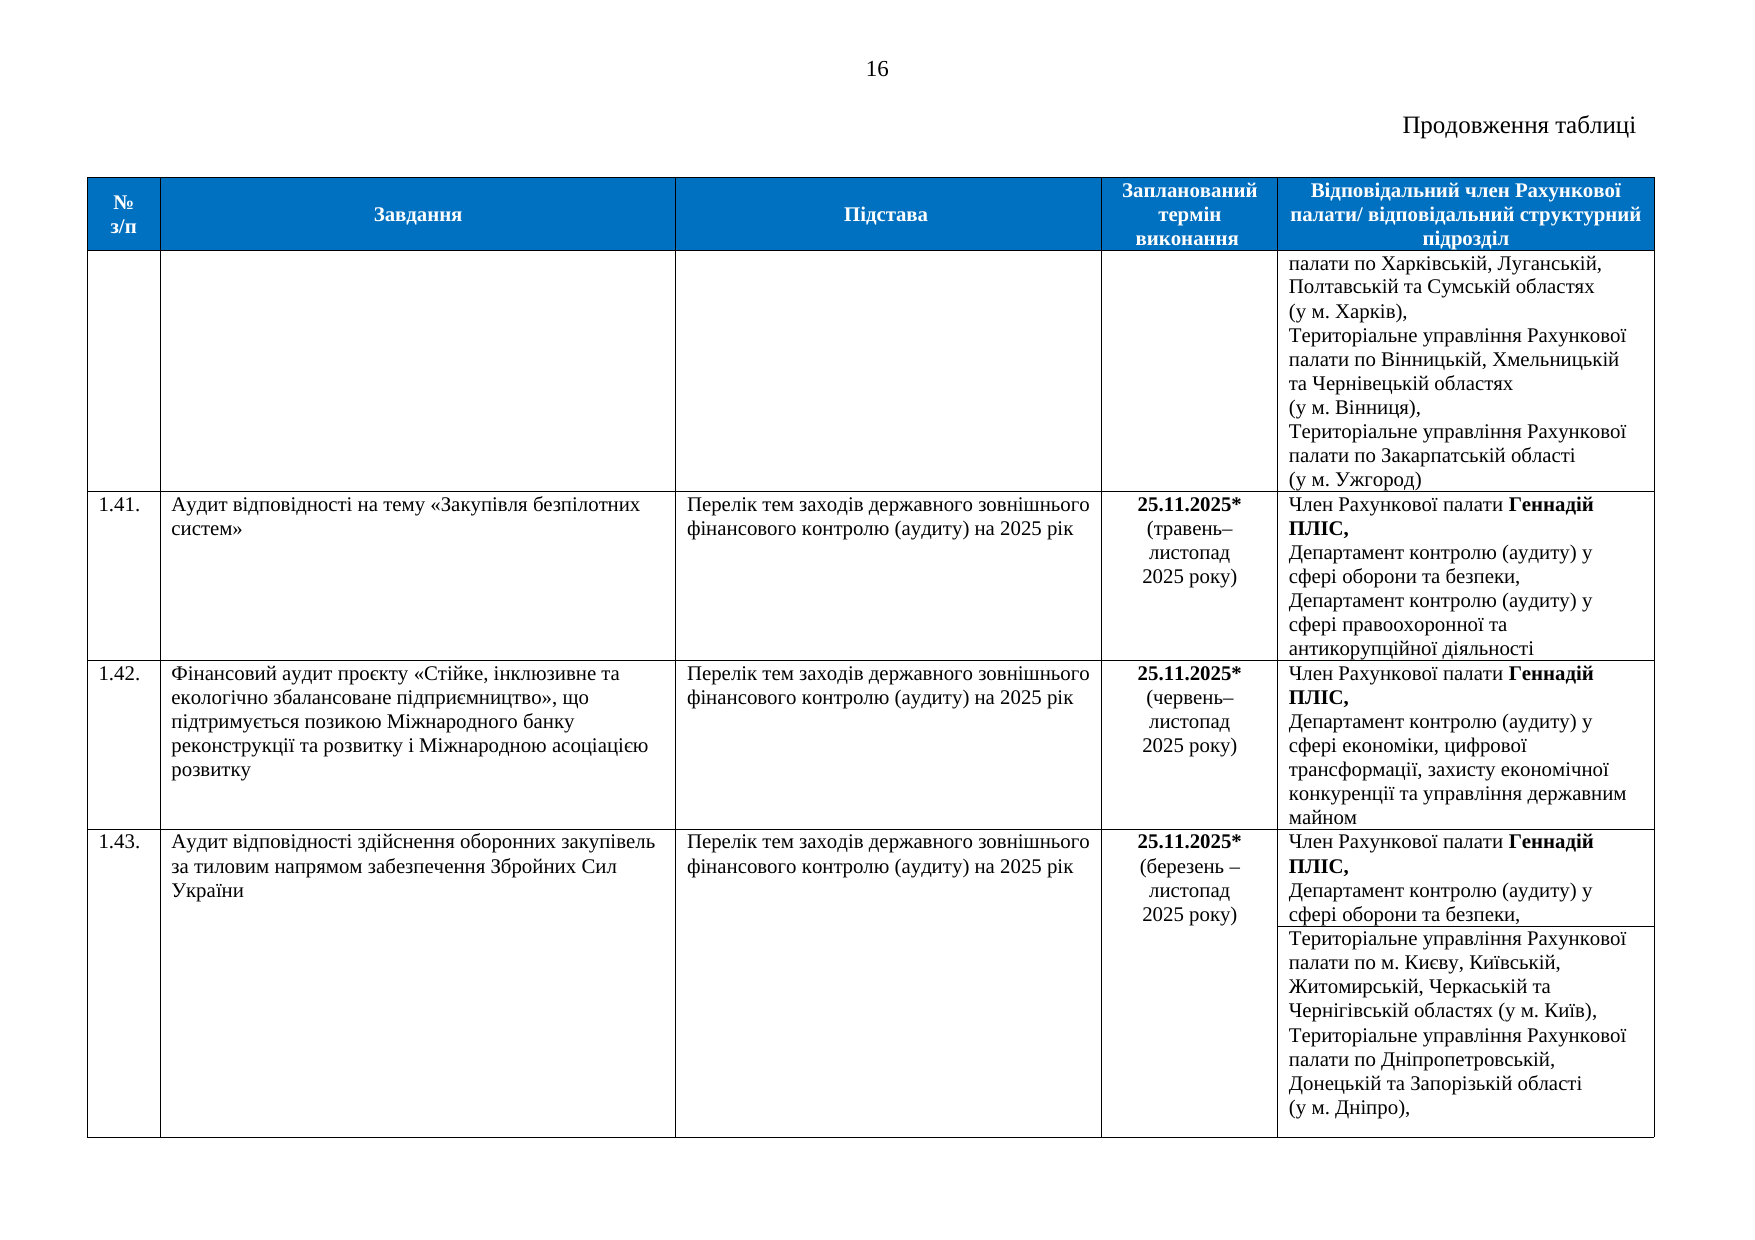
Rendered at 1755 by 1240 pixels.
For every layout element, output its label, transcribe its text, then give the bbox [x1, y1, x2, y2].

table_cell Член Рахункової палати Геннадій ПЛІС, Департамент контролю (аудиту) у сфері оборони та безпеки, [1278, 830, 1654, 926]
table_cell Фінансовий аудит проєкту «Стійке, інклюзивне та екологічно збалансоване підприємництво», що підтримується позикою Міжнародного банку реконструкції та розвитку і Міжнародною асоціацією розвитку [161, 661, 675, 829]
table_cell палати по Харківській, Луганській, Полтавській та Сумській областях (у м. Харків), Територіальне управління Рахункової палати по Вінницькій, Хмельницькій та Чернівецькій областях (у м. Вінниця), Територіальне управління Рахункової палати по Закарпатській області (у м. Ужгород) [1278, 251, 1654, 491]
table_cell Територіальне управління Рахункової палати по м. Києву, Київській, Житомирській, Черкаській та Чернігівській областях (у м. Київ), Територіальне управління Рахункової палати по Дніпропетровській, Донецькій та Запорізькій області (у м. Дніпро), [1278, 927, 1654, 1136]
table_cell Перелік тем заходів державного зовнішнього фінансового контролю (аудиту) на 2025 рік [676, 830, 1101, 1136]
table_cell [88, 830, 160, 1136]
table_cell Перелік тем заходів державного зовнішнього фінансового контролю (аудиту) на 2025 рік [676, 492, 1101, 660]
table_cell Аудит відповідності на тему «Закупівля безпілотних систем» [161, 492, 675, 660]
table_cell [88, 492, 160, 660]
table_cell [88, 661, 160, 829]
table_cell 25.11.2025* (березень – листопад 2025 року) [1102, 830, 1277, 1136]
table_cell [88, 251, 160, 491]
table_header № з/п [88, 178, 160, 250]
table_header Відповідальний член Рахункової палати/ відповідальний структурний підрозділ [1278, 178, 1654, 250]
table_cell Перелік тем заходів державного зовнішнього фінансового контролю (аудиту) на 2025 рік [676, 661, 1101, 829]
table_cell [1102, 251, 1277, 491]
table_cell Член Рахункової палати Геннадій ПЛІС, Департамент контролю (аудиту) у сфері оборони та безпеки, Департамент контролю (аудиту) у сфері правоохоронної та антикорупційної діяльності [1278, 492, 1654, 660]
table_header Підстава [676, 178, 1101, 250]
table_header Запланований термін виконання [1102, 178, 1277, 250]
table_cell 25.11.2025* (травень–листопад 2025 року) [1102, 492, 1277, 660]
table_cell 25.11.2025* (червень–листопад 2025 року) [1102, 661, 1277, 829]
table_header Завдання [161, 178, 675, 250]
table_cell [676, 251, 1101, 491]
table_cell Член Рахункової палати Геннадій ПЛІС, Департамент контролю (аудиту) у сфері економіки, цифрової трансформації, захисту економічної конкуренції та управління державним майном [1278, 661, 1654, 829]
table_cell Аудит відповідності здійснення оборонних закупівель за тиловим напрямом забезпечення Збройних Сил України [161, 830, 675, 1136]
table_cell [161, 251, 675, 491]
